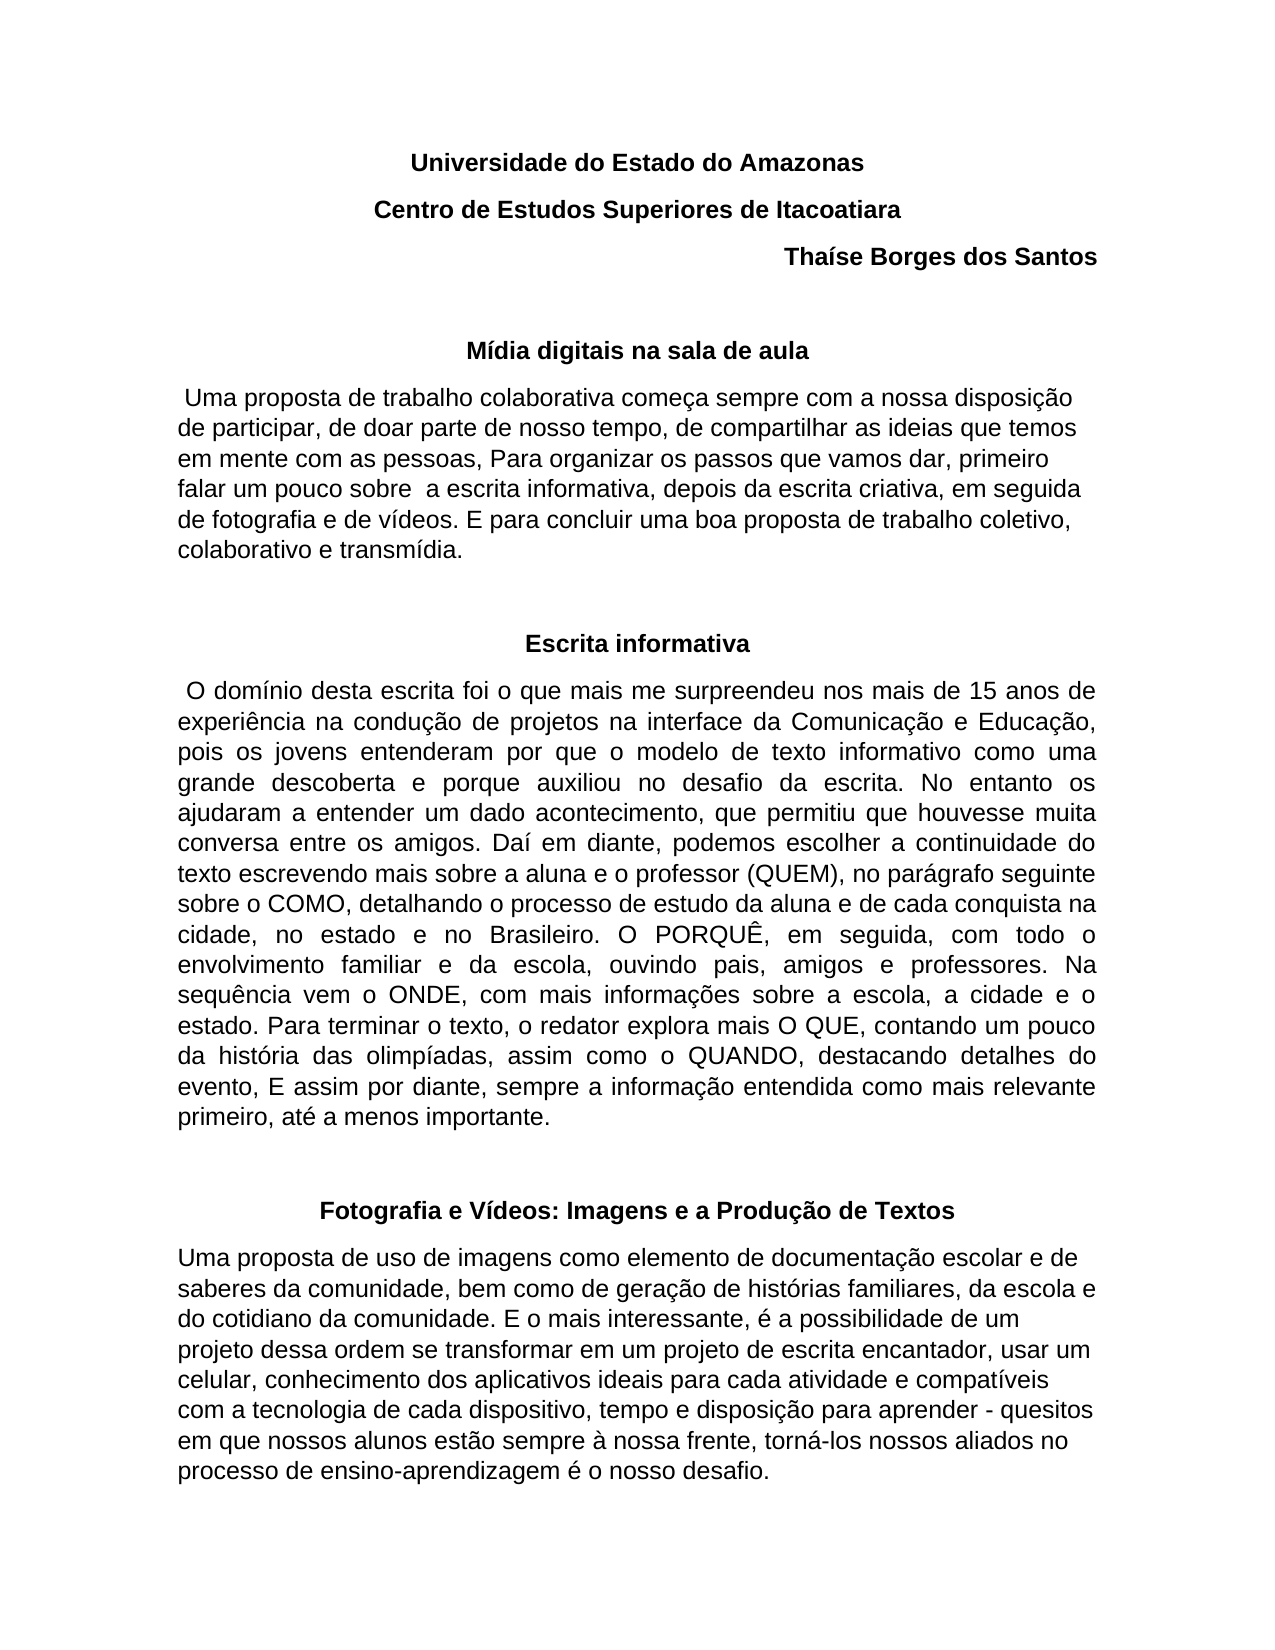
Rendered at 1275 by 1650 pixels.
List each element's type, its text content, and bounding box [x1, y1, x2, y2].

text Centro de Estudos Superiores de Itacoatiara [177, 195, 1098, 223]
text Mídia digitais na sala de aula [177, 336, 1098, 365]
text Universidade do Estado do Amazonas [177, 148, 1098, 176]
text Escrita informativa [177, 629, 1098, 658]
text Fotografia e Vídeos: Imagens e a Produção de Textos [177, 1196, 1098, 1225]
text Uma proposta de uso de imagens como elemento de documentação escolar e de saberes da comunidade, bem como de geração de histórias familiares, da escola e do cotidiano da comunidade. E o mais interessante, é a possibilidade de um projeto dessa ordem se transformar em um projeto de escrita encantador, usar um celular, conhecimento dos aplicativos ideais para cada atividade e compatíveis com a tecnologia de cada dispositivo, tempo e disposição para aprender - quesitos em que nossos alunos estão sempre à nossa frente, torná-los nossos aliados no processo de ensino-aprendizagem é o nosso desafio. [177, 1243, 1098, 1485]
text Uma proposta de trabalho colaborativa começa sempre com a nossa disposição de participar, de doar parte de nosso tempo, de compartilhar as ideias que temos em mente com as pessoas, Para organizar os passos que vamos dar, primeiro falar um pouco sobre a escrita informativa, depois da escrita criativa, em seguida de fotografia e de vídeos. E para concluir uma boa proposta de trabalho coletivo, colaborativo e transmídia. [177, 383, 1098, 564]
text O domínio desta escrita foi o que mais me surpreendeu nos mais de 15 anos de experiência na condução de projetos na interface da Comunicação e Educação, pois os jovens entenderam por que o modelo de texto informativo como uma grande descoberta e porque auxiliou no desafio da escrita. No entanto os ajudaram a entender um dado acontecimento, que permitiu que houvesse muita conversa entre os amigos. Daí em diante, podemos escolher a continuidade do texto escrevendo mais sobre a aluna e o professor (QUEM), no parágrafo seguinte sobre o COMO, detalhando o processo de estudo da aluna e de cada conquista na cidade, no estado e no Brasileiro. O PORQUÊ, em seguida, com todo o envolvimento familiar e da escola, ouvindo pais, amigos e professores. Na sequência vem o ONDE, com mais informações sobre a escola, a cidade e o estado. Para terminar o texto, o redator explora mais O QUE, contando um pouco da história das olimpíadas, assim como o QUANDO, destacando detalhes do evento, E assim por diante, sempre a informação entendida como mais relevante primeiro, até a menos importante. [177, 676, 1098, 1131]
text Thaíse Borges dos Santos [177, 242, 1098, 271]
